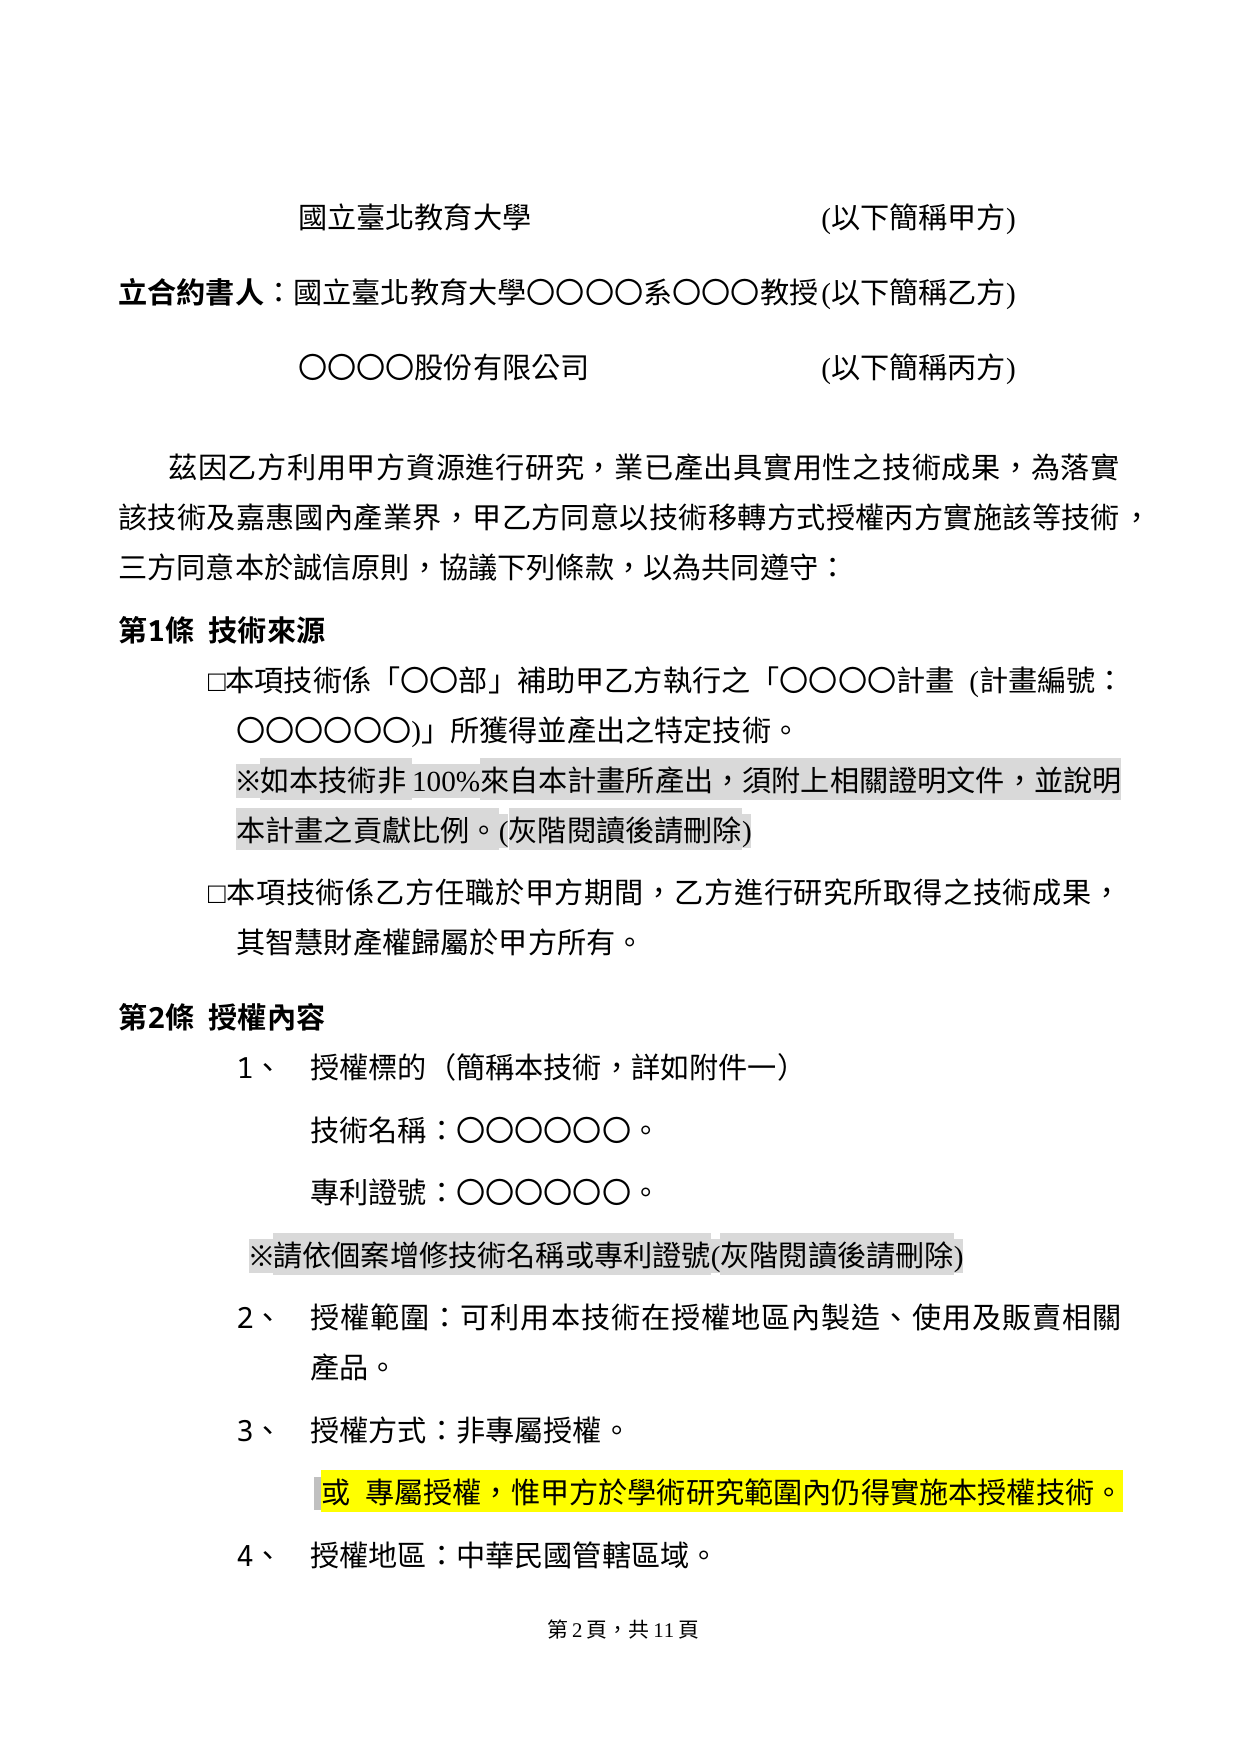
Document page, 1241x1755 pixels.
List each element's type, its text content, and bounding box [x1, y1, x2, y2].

text 〇〇〇〇股份有限公司 (以下簡稱丙方) [118, 339, 1122, 389]
text 專利證號：〇〇〇〇〇〇。 [310, 1164, 543, 1214]
text □本項技術係乙方任職於甲方期間，乙方進行研究所取得之技術成果，其智慧財產權歸屬於甲方所有。 [208, 864, 405, 964]
list 授權方式：非專屬授權。 [236, 1401, 1122, 1451]
text □本項技術係「〇〇部」補助甲乙方執行之「〇〇〇〇計畫 (計畫編號：〇〇〇〇〇〇)」所獲得並產出之特定技術。 ※如本技術非100%來自本計畫所產出，須附上相關證明文件，並說明本計畫之貢獻比例。(灰階閱讀後請刪除) [208, 651, 344, 851]
list 授權內容 [118, 989, 446, 1039]
list 授權範圍：可利用本技術在授權地區內製造、使用及販賣相關產品。 [236, 1289, 1122, 1389]
text □本項技術係乙方任職於甲方期間，乙方進行研究所取得之技術成果，其智慧財產權歸屬於甲方所有。 [835, 864, 1122, 964]
text 技術名稱：〇〇〇〇〇〇。 [310, 1101, 507, 1151]
text 技術名稱：〇〇〇〇〇〇。 [733, 1101, 1122, 1151]
list [794, 989, 1122, 1039]
text ※請依個案增修技術名稱或專利證號(灰階閱讀後請刪除) [665, 1226, 1122, 1276]
text 國立臺北教育大學 (以下簡稱甲方) [118, 189, 1122, 239]
text ※請依個案增修技術名稱或專利證號(灰階閱讀後請刪除) [249, 1226, 576, 1276]
text 專利證號：〇〇〇〇〇〇。 [698, 1164, 1122, 1214]
text □本項技術係「〇〇部」補助甲乙方執行之「〇〇〇〇計畫 (計畫編號：〇〇〇〇〇〇)」所獲得並產出之特定技術。 ※如本技術非100%來自本計畫所產出，須附上相關證明文件，並說明本計畫之貢獻比例。(灰階閱讀後請刪除) [897, 651, 1122, 851]
text 專利證號：〇〇〇〇〇〇。 [518, 1182, 535, 1203]
list 授權標的（簡稱本技術，詳如附件一） [767, 1039, 1122, 1089]
list 授權標的（簡稱本技術，詳如附件一） [236, 1039, 474, 1089]
list 授權地區：中華民國管轄區域。 [236, 1526, 1122, 1576]
text 立合約書人：國立臺北教育大學〇〇〇〇系〇〇〇教授 (以下簡稱乙方) [118, 264, 1122, 314]
list 技術來源 [118, 601, 235, 651]
text 或 專屬授權，惟甲方於學術研究範圍內仍得實施本授權技術。 [168, 1464, 1122, 1514]
list 技術來源 [1005, 601, 1122, 651]
text 茲因乙方利用甲方資源進行研究，業已產出具實用性之技術成果，為落實該技術及嘉惠國內產業界，甲乙方同意以技術移轉方式授權丙方實施該等技術，三方同意本於誠信原則，協議下列條款，以為共同遵守： [1040, 439, 1122, 589]
text 茲因乙方利用甲方資源進行研究，業已產出具實用性之技術成果，為落實該技術及嘉惠國內產業界，甲乙方同意以技術移轉方式授權丙方實施該等技術，三方同意本於誠信原則，協議下列條款，以為共同遵守： [118, 439, 200, 589]
